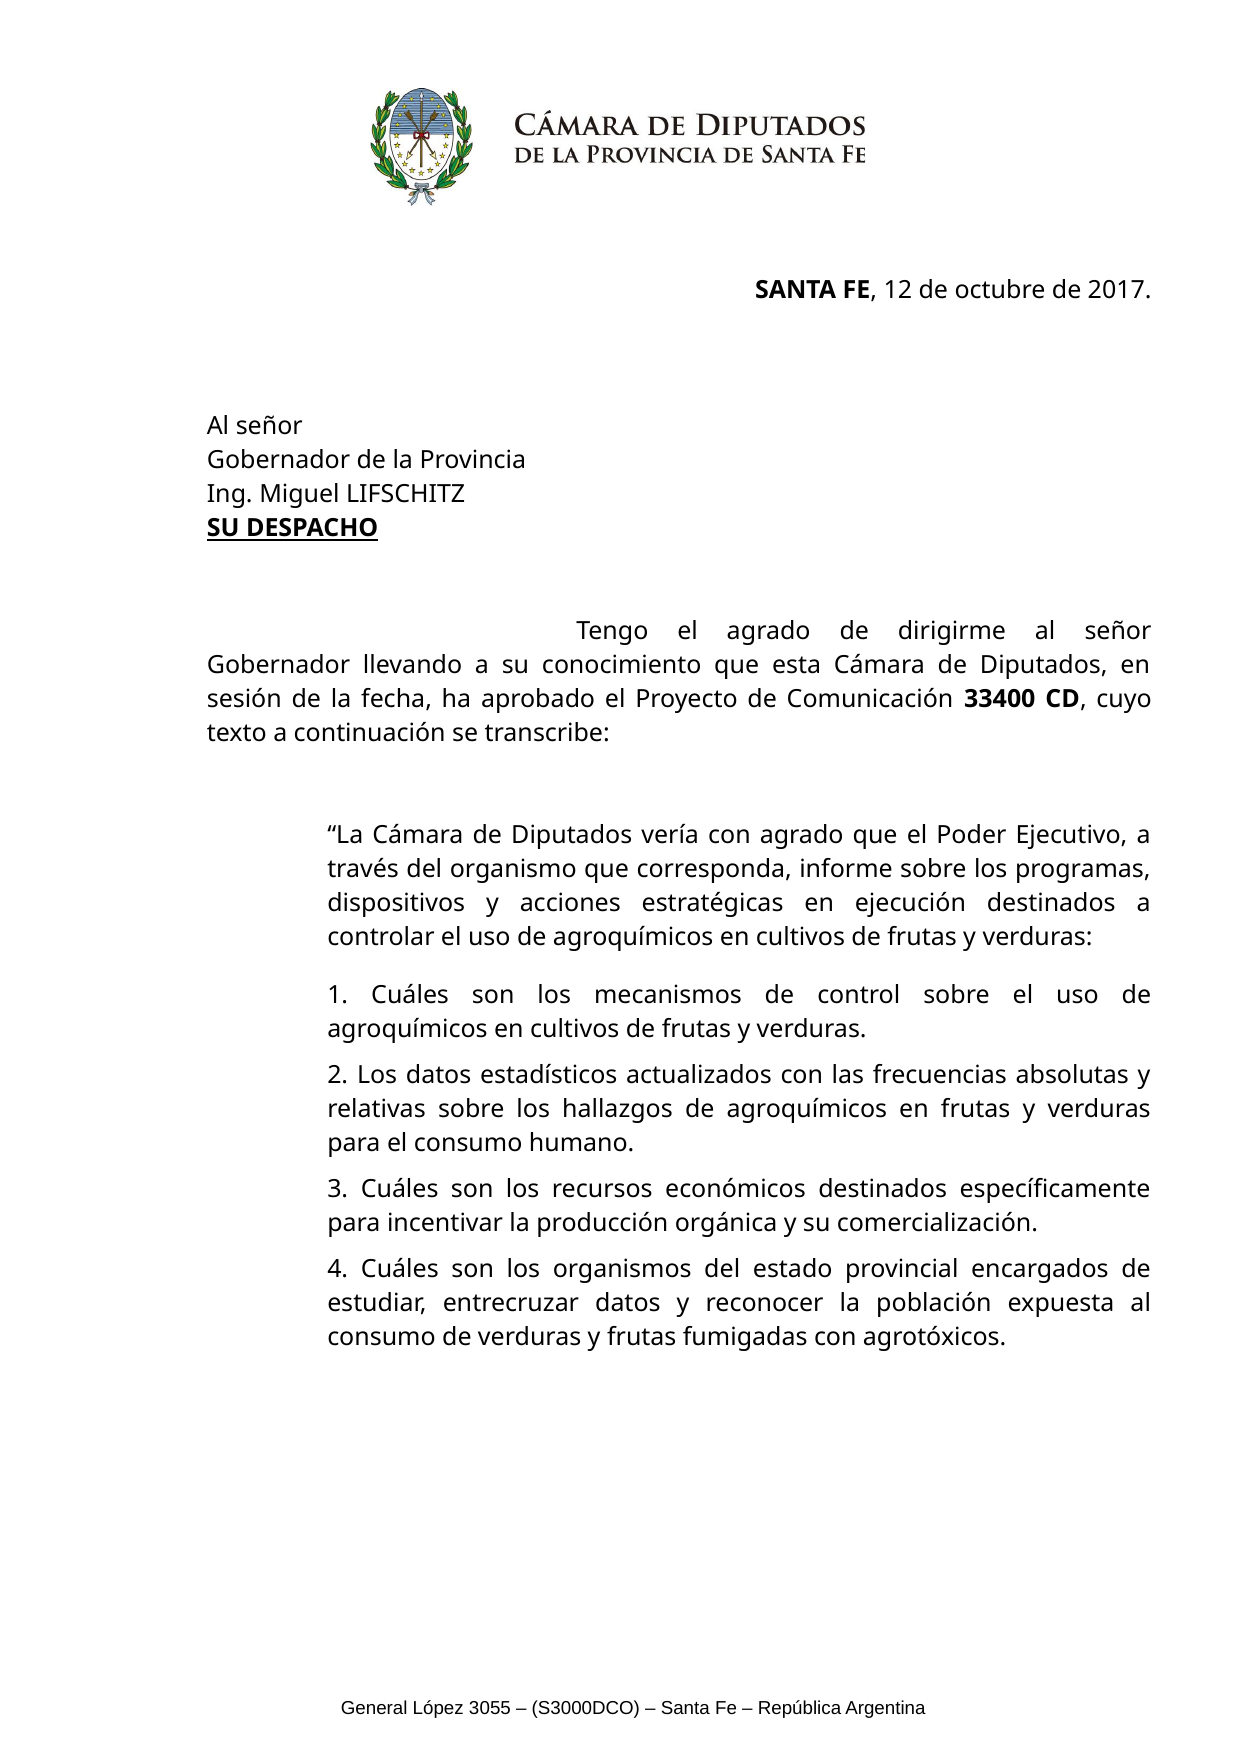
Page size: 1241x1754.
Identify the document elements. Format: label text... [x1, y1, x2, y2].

text SU DESPACHO [207, 510, 1152, 544]
text 3. Cuáles son los recursos económicos destinados específicamente para incentivar la producción orgánica y su comercialización. [327, 1170, 1152, 1238]
text “La Cámara de Diputados vería con agrado que el Poder Ejecutivo, a través del organismo que corresponda, informe sobre los programas, dispositivos y acciones estratégicas en ejecución destinados a controlar el uso de agroquímicos en cultivos de frutas y verduras: [327, 817, 1152, 953]
text Gobernador de la Provincia [207, 442, 1152, 476]
text 4. Cuáles son los organismos del estado provincial encargados de estudiar, entrecruzar datos y reconocer la población expuesta al consumo de verduras y frutas fumigadas con agrotóxicos. [327, 1250, 1152, 1352]
text Ing. Miguel LIFSCHITZ [207, 476, 1152, 510]
text Tengo el agrado de dirigirme al señor Gobernador llevando a su conocimiento que esta Cámara de Diputados, en sesión de la fecha, ha aprobado el Proyecto de Comunicación 33400 CD, cuyo texto a continuación se transcribe: [207, 612, 1152, 748]
text 2. Los datos estadísticos actualizados con las frecuencias absolutas y relativas sobre los hallazgos de agroquímicos en frutas y verduras para el consumo humano. [327, 1056, 1152, 1159]
text Al señor [207, 408, 1152, 442]
text SANTA FE, 12 de octubre de 2017. [207, 272, 1152, 306]
picture [370, 88, 866, 210]
text 1. Cuáles son los mecanismos de control sobre el uso de agroquímicos en cultivos de frutas y verduras. [327, 977, 1152, 1045]
